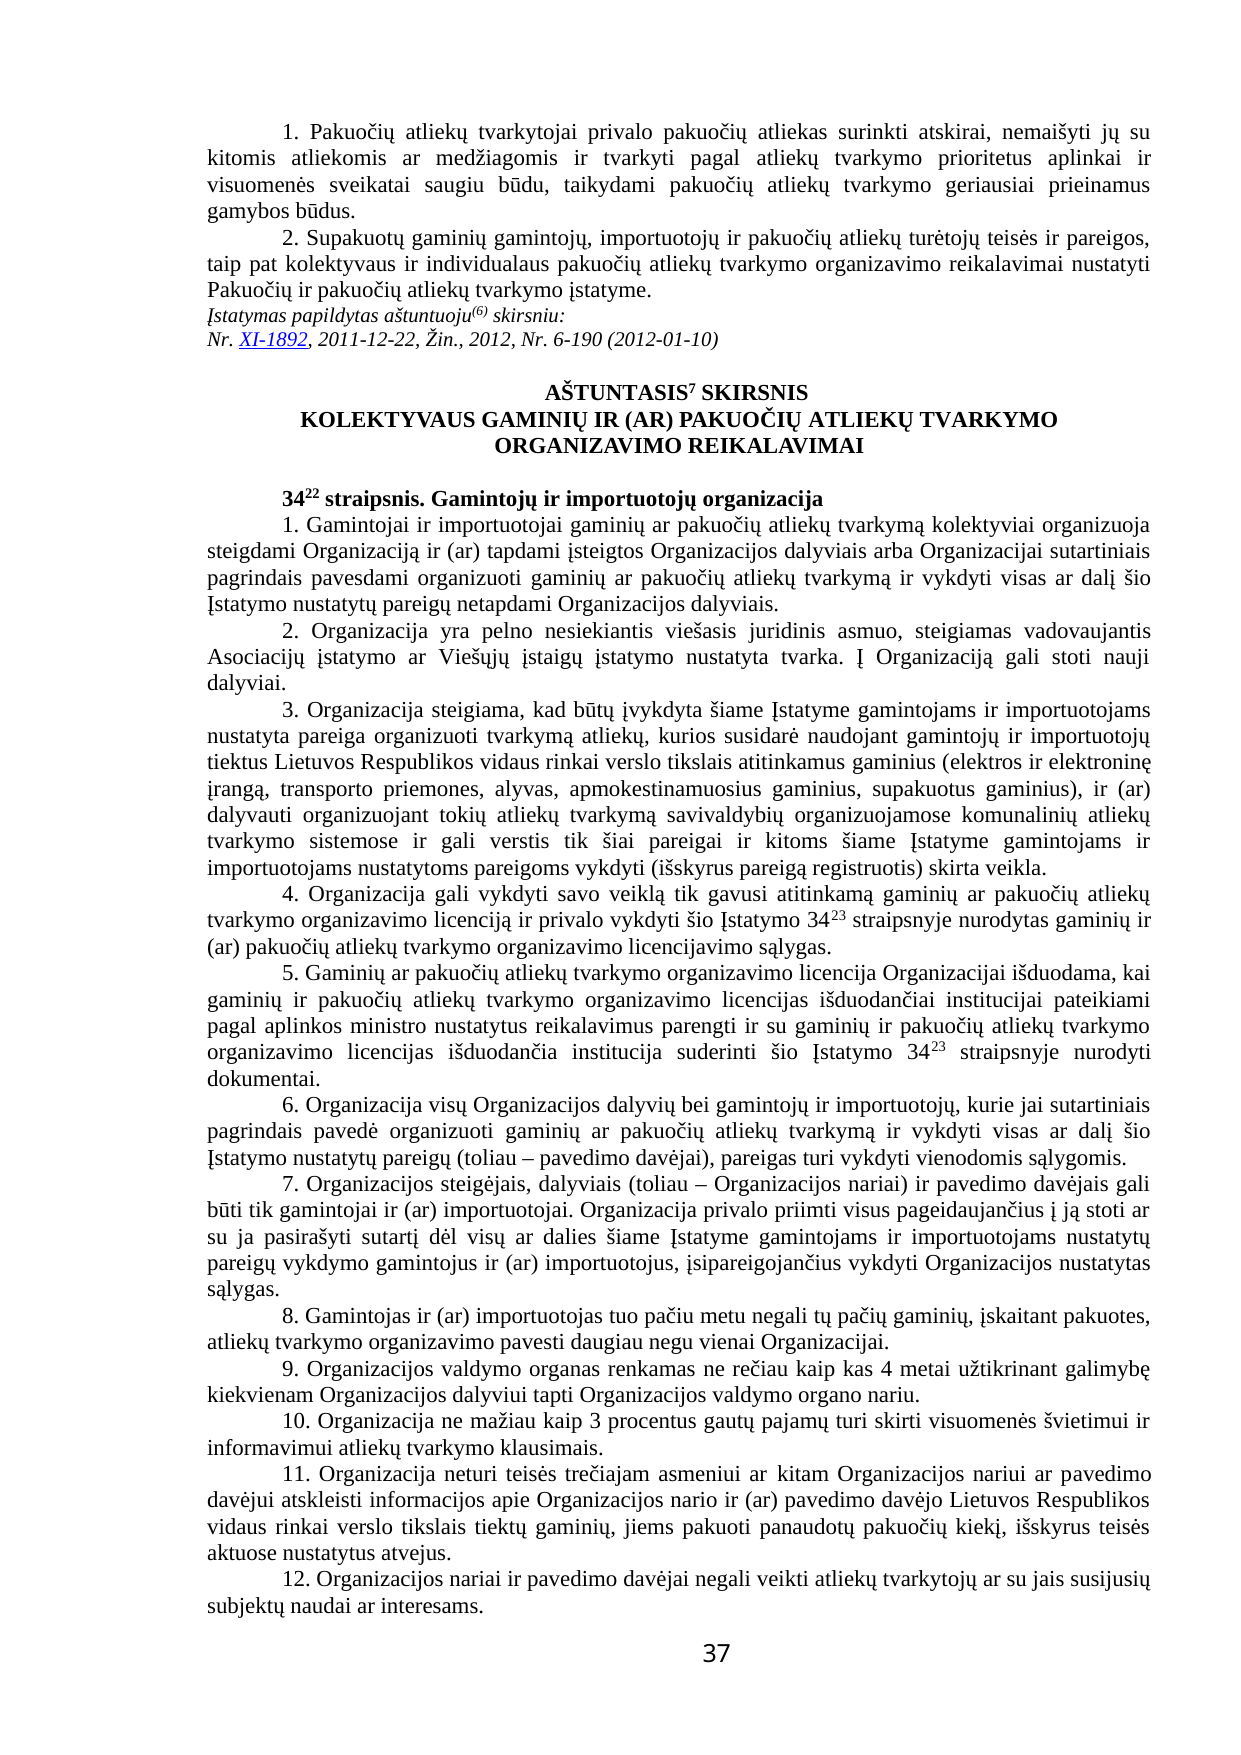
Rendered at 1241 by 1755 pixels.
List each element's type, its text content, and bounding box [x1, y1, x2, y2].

text 2. Supakuotų gaminių gamintojų, importuotojų ir pakuočių atliekų turėtojų teisės ir pareigos, taip pat kolektyvaus ir individualaus pakuočių atliekų tvarkymo organizavimo reikalavimai nustatyti Pakuočių ir pakuočių atliekų tvarkymo įstatyme. [207, 223, 1152, 303]
text 3422 straipsnis. Gamintojų ir importuotojų organizacija [207, 485, 1152, 511]
text 7. Organizacijos steigėjais, dalyviais (toliau – Organizacijos nariai) ir pavedimo davėjais gali būti tik gamintojai ir (ar) importuotojai. Organizacija privalo priimti visus pageidaujančius į ją stoti ar su ja pasirašyti sutartį dėl visų ar dalies šiame Įstatyme gamintojams ir importuotojams nustatytų pareigų vykdymo gamintojus ir (ar) importuotojus, įsipareigojančius vykdyti Organizacijos nustatytas sąlygas. [207, 1170, 1152, 1302]
text 5. Gaminių ar pakuočių atliekų tvarkymo organizavimo licencija Organizacijai išduodama, kai gaminių ir pakuočių atliekų tvarkymo organizavimo licencijas išduodančiai institucijai pateikiami pagal aplinkos ministro nustatytus reikalavimus parengti ir su gaminių ir pakuočių atliekų tvarkymo organizavimo licencijas išduodančia institucija suderinti šio Įstatymo 3423 straipsnyje nurodyti dokumentai. [207, 959, 1152, 1091]
text KOLEKTYVAUS gaminių ir (ar) Pakuočių ATLIEKŲ TVARKYMO organizavimO REIKALAVIMAI [207, 406, 1152, 458]
text AŠTUNTASIS7 SKIRSNIS [207, 379, 1152, 406]
text Nr. XI-1892, 2011-12-22, Žin., 2012, Nr. 6-190 (2012-01-10) [207, 327, 1152, 351]
text Įstatymas papildytas aštuntuoju(6) skirsniu: [207, 303, 1152, 327]
text 12. Organizacijos nariai ir pavedimo davėjai negali veikti atliekų tvarkytojų ar su jais susijusių subjektų naudai ar interesams. [207, 1565, 1152, 1618]
text 8. Gamintojas ir (ar) importuotojas tuo pačiu metu negali tų pačių gaminių, įskaitant pakuotes, atliekų tvarkymo organizavimo pavesti daugiau negu vienai Organizacijai. [207, 1302, 1152, 1354]
text 2. Organizacija yra pelno nesiekiantis viešasis juridinis asmuo, steigiamas vadovaujantis Asociacijų įstatymo ar Viešųjų įstaigų įstatymo nustatyta tvarka. Į Organizaciją gali stoti nauji dalyviai. [207, 617, 1152, 696]
text 9. Organizacijos valdymo organas renkamas ne rečiau kaip kas 4 metai užtikrinant galimybę kiekvienam Organizacijos dalyviui tapti Organizacijos valdymo organo nariu. [207, 1354, 1152, 1407]
text 4. Organizacija gali vykdyti savo veiklą tik gavusi atitinkamą gaminių ar pakuočių atliekų tvarkymo organizavimo licenciją ir privalo vykdyti šio Įstatymo 3423 straipsnyje nurodytas gaminių ir (ar) pakuočių atliekų tvarkymo organizavimo licencijavimo sąlygas. [207, 880, 1152, 959]
text 1. Pakuočių atliekų tvarkytojai privalo pakuočių atliekas surinkti atskirai, nemaišyti jų su kitomis atliekomis ar medžiagomis ir tvarkyti pagal atliekų tvarkymo prioritetus aplinkai ir visuomenės sveikatai saugiu būdu, taikydami pakuočių atliekų tvarkymo geriausiai prieinamus gamybos būdus. [207, 118, 1152, 223]
text 1. Gamintojai ir importuotojai gaminių ar pakuočių atliekų tvarkymą kolektyviai organizuoja steigdami Organizaciją ir (ar) tapdami įsteigtos Organizacijos dalyviais arba Organizacijai sutartiniais pagrindais pavesdami organizuoti gaminių ar pakuočių atliekų tvarkymą ir vykdyti visas ar dalį šio Įstatymo nustatytų pareigų netapdami Organizacijos dalyviais. [207, 511, 1152, 617]
text 11. Organizacija neturi teisės trečiajam asmeniui ar kitam Organizacijos nariui ar pavedimo davėjui atskleisti informacijos apie Organizacijos nario ir (ar) pavedimo davėjo Lietuvos Respublikos vidaus rinkai verslo tikslais tiektų gaminių, jiems pakuoti panaudotų pakuočių kiekį, išskyrus teisės aktuose nustatytus atvejus. [207, 1460, 1152, 1565]
text 3. Organizacija steigiama, kad būtų įvykdyta šiame Įstatyme gamintojams ir importuotojams nustatyta pareiga organizuoti tvarkymą atliekų, kurios susidarė naudojant gamintojų ir importuotojų tiektus Lietuvos Respublikos vidaus rinkai verslo tikslais atitinkamus gaminius (elektros ir elektroninę įrangą, transporto priemones, alyvas, apmokestinamuosius gaminius, supakuotus gaminius), ir (ar) dalyvauti organizuojant tokių atliekų tvarkymą savivaldybių organizuojamose komunalinių atliekų tvarkymo sistemose ir gali verstis tik šiai pareigai ir kitoms šiame Įstatyme gamintojams ir importuotojams nustatytoms pareigoms vykdyti (išskyrus pareigą registruotis) skirta veikla. [207, 696, 1152, 880]
text 6. Organizacija visų Organizacijos dalyvių bei gamintojų ir importuotojų, kurie jai sutartiniais pagrindais pavedė organizuoti gaminių ar pakuočių atliekų tvarkymą ir vykdyti visas ar dalį šio Įstatymo nustatytų pareigų (toliau – pavedimo davėjai), pareigas turi vykdyti vienodomis sąlygomis. [207, 1091, 1152, 1170]
text 10. Organizacija ne mažiau kaip 3 procentus gautų pajamų turi skirti visuomenės švietimui ir informavimui atliekų tvarkymo klausimais. [207, 1407, 1152, 1460]
